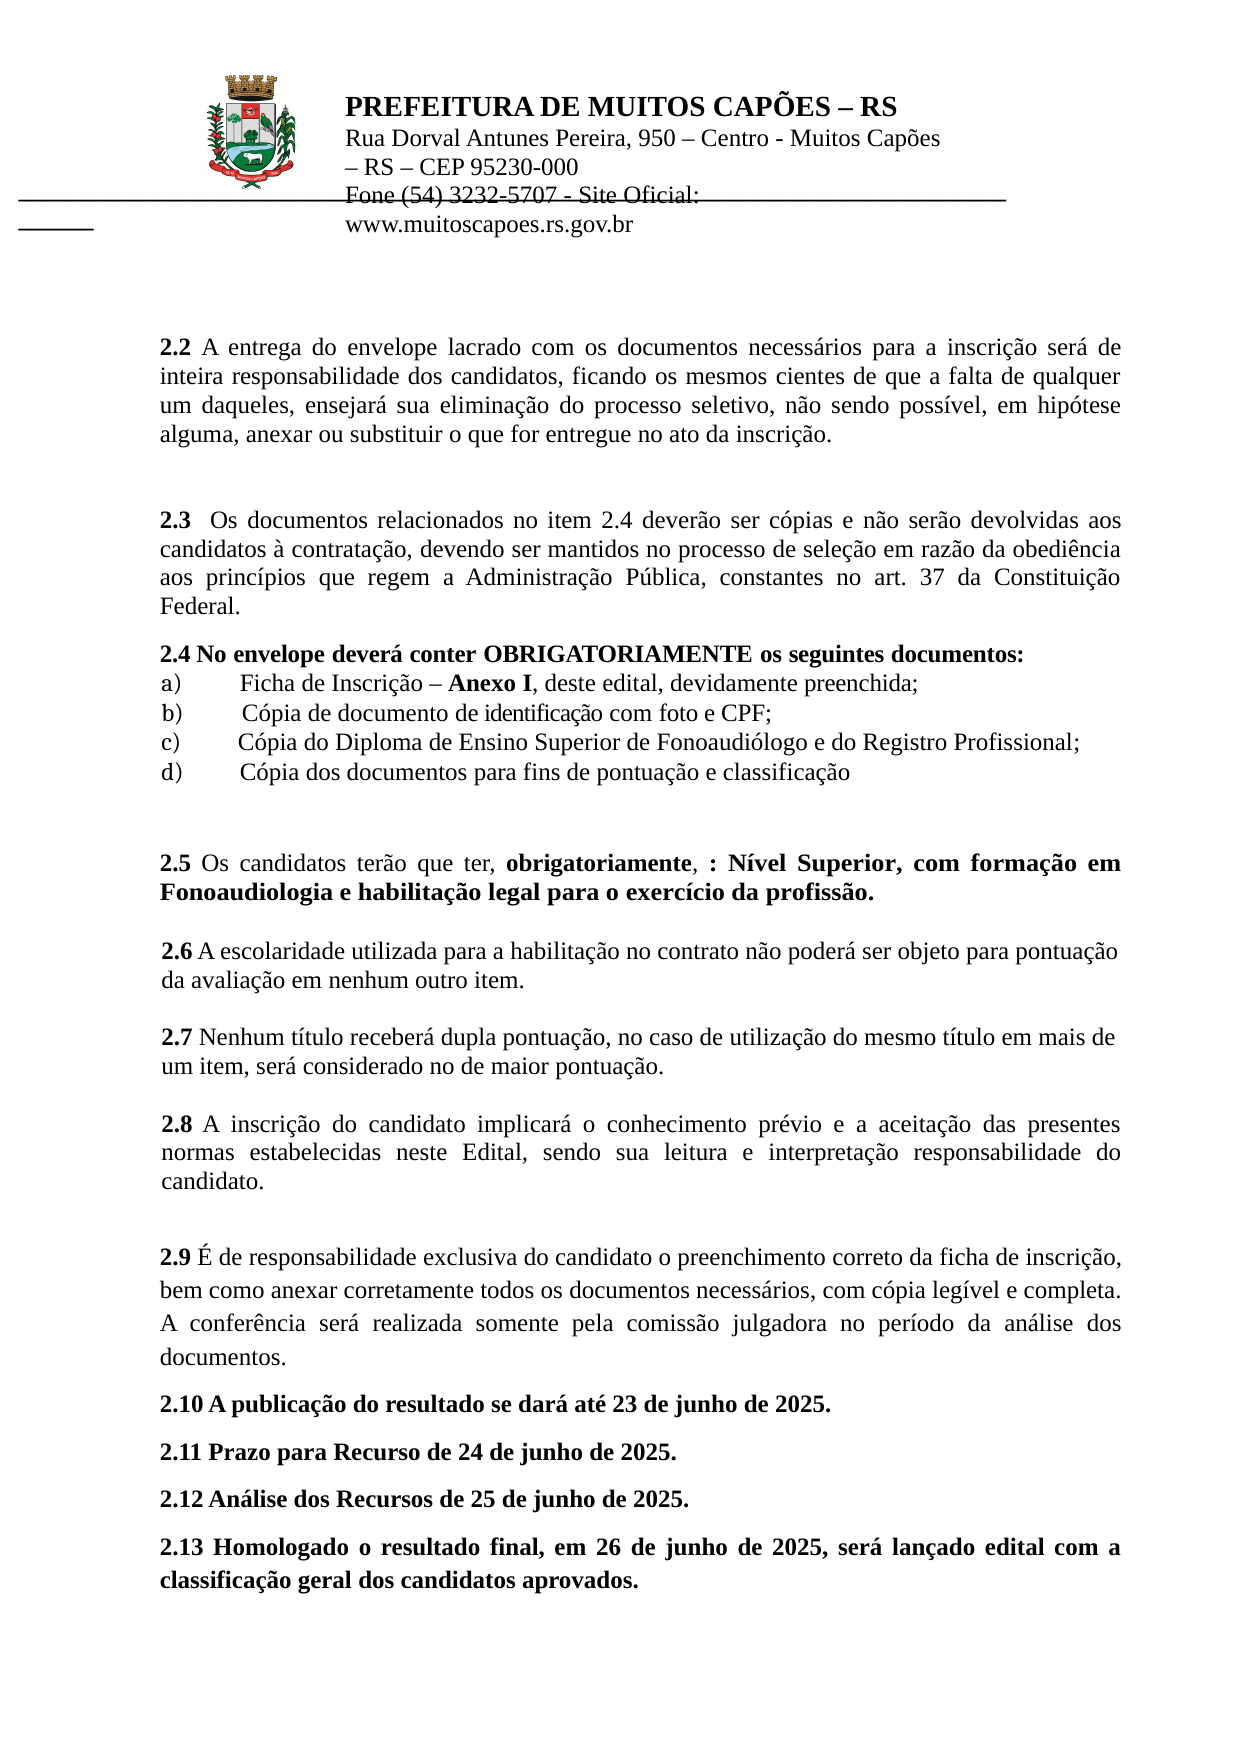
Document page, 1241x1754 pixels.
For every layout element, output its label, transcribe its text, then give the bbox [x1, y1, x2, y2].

text 2.10 A publicação do resultado se dará até 23 de junho de 2025. [159, 1389, 1122, 1418]
list 2.8 A inscrição do candidato implicará o conhecimento prévio e a aceitação das presentes normas estabelecidas neste Edital, sendo sua leitura e interpretação responsabilidade do candidato. [161, 1109, 1122, 1195]
text 2.12 Análise dos Recursos de 25 de junho de 2025. [159, 1484, 1122, 1513]
list Cópia dos documentos para fins de pontuação e classificação [161, 757, 1122, 786]
subtitle 2.4 No envelope deverá conter OBRIGATORIAMENTE os seguintes documentos: [159, 639, 1122, 668]
text 2.13 Homologado o resultado final, em 26 de junho de 2025, será lançado edital com a classificação geral dos candidatos aprovados. [159, 1532, 1122, 1594]
subtitle 2.3 Os documentos relacionados no item 2.4 deverão ser cópias e não serão devolvidas aos candidatos à contratação, devendo ser mantidos no processo de seleção em razão da obediência aos princípios que regem a Administração Pública, constantes no art. 37 da Constituição Federal. [159, 505, 1122, 620]
text 2.11 Prazo para Recurso de 24 de junho de 2025. [159, 1437, 1122, 1466]
list Ficha de Inscrição – Anexo I, deste edital, devidamente preenchida; [161, 668, 1122, 697]
list Cópia de documento de identificação com foto e CPF; [161, 698, 1122, 727]
text 2.9 É de responsabilidade exclusiva do candidato o preenchimento correto da ficha de inscrição, bem como anexar corretamente todos os documentos necessários, com cópia legível e completa. A conferência será realizada somente pela comissão julgadora no período da análise dos documentos. [159, 1242, 1122, 1370]
list 2.6 A escolaridade utilizada para a habilitação no contrato não poderá ser objeto para pontuação da avaliação em nenhum outro item. [161, 936, 1122, 994]
subtitle 2.2 A entrega do envelope lacrado com os documentos necessários para a inscrição será de inteira responsabilidade dos candidatos, ficando os mesmos cientes de que a falta de qualquer um daqueles, ensejará sua eliminação do processo seletivo, não sendo possível, em hipótese alguma, anexar ou substituir o que for entregue no ato da inscrição. [243, 332, 1122, 447]
list 2.7 Nenhum título receberá dupla pontuação, no caso de utilização do mesmo título em mais de um item, será considerado no de maior pontuação. [161, 1022, 1122, 1080]
list Cópia do Diploma de Ensino Superior de Fonoaudiólogo e do Registro Profissional; [161, 727, 1122, 757]
list 2.5 Os candidatos terão que ter, obrigatoriamente, : Nível Superior, com formação em Fonoaudiologia e habilitação legal para o exercício da profissão. [142, 819, 1122, 905]
